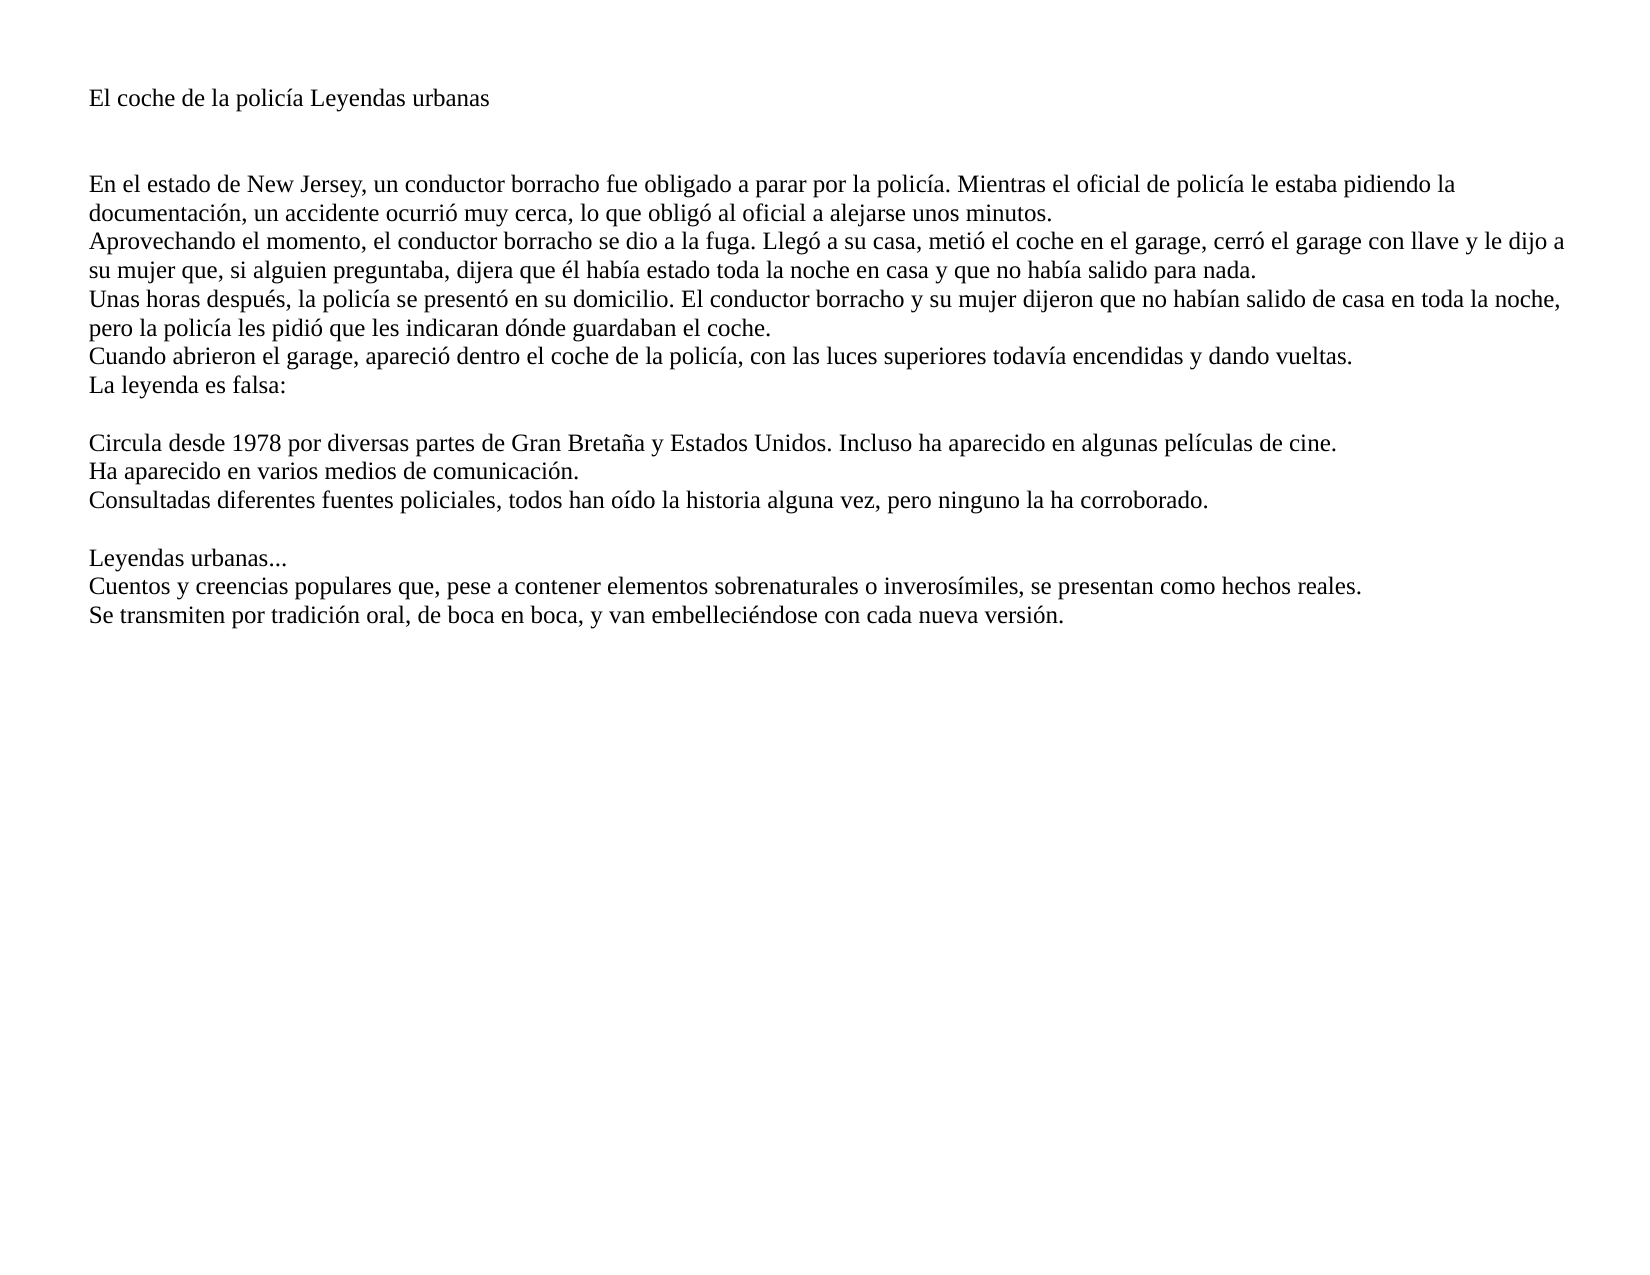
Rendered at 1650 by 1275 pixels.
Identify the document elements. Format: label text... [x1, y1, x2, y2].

text Aprovechando el momento, el conductor borracho se dio a la fuga. Llegó a su casa, metió el coche en el garage, cerró el garage con llave y le dijo a su mujer que, si alguien preguntaba, dijera que él había estado toda la noche en casa y que no había salido para nada. [88, 226, 1567, 284]
text La leyenda es falsa: [88, 370, 1567, 399]
text Consultadas diferentes fuentes policiales, todos han oído la historia alguna vez, pero ninguno la ha corroborado. [88, 485, 1567, 514]
text Cuando abrieron el garage, apareció dentro el coche de la policía, con las luces superiores todavía encendidas y dando vueltas. [88, 341, 1567, 370]
text En el estado de New Jersey, un conductor borracho fue obligado a parar por la policía. Mientras el oficial de policía le estaba pidiendo la documentación, un accidente ocurrió muy cerca, lo que obligó al oficial a alejarse unos minutos. [88, 169, 1567, 226]
text Unas horas después, la policía se presentó en su domicilio. El conductor borracho y su mujer dijeron que no habían salido de casa en toda la noche, pero la policía les pidió que les indicaran dónde guardaban el coche. [88, 284, 1567, 341]
text Se transmiten por tradición oral, de boca en boca, y van embelleciéndose con cada nueva versión. [88, 600, 1567, 629]
text Leyendas urbanas... [88, 543, 1567, 571]
text Cuentos y creencias populares que, pese a contener elementos sobrenaturales o inverosímiles, se presentan como hechos reales. [88, 571, 1567, 600]
text Ha aparecido en varios medios de comunicación. [88, 456, 1567, 485]
text El coche de la policía Leyendas urbanas [88, 83, 1567, 111]
text Circula desde 1978 por diversas partes de Gran Bretaña y Estados Unidos. Incluso ha aparecido en algunas películas de cine. [88, 428, 1567, 456]
